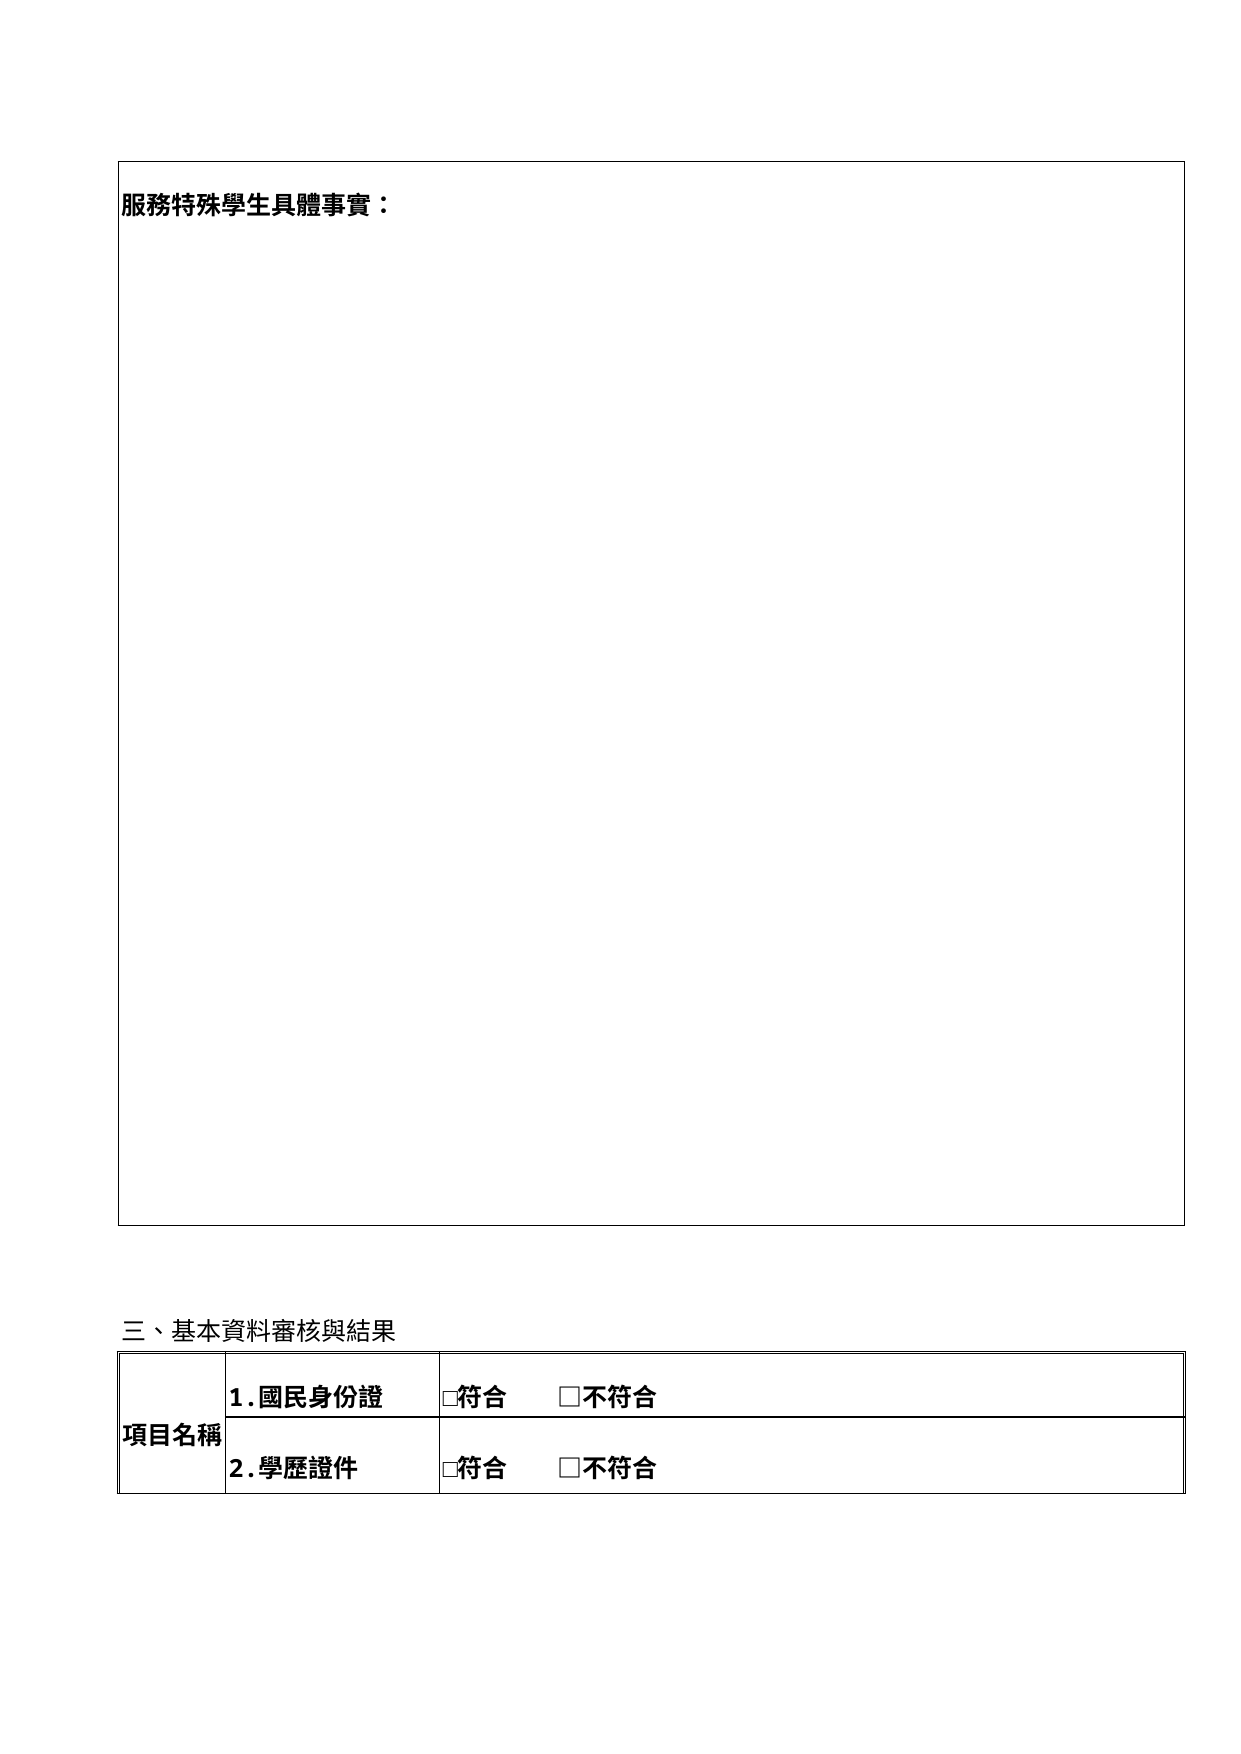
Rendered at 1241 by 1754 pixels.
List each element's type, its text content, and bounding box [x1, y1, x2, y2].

table_cell 服務特殊學生具體事實： [119, 162, 1184, 1225]
table_cell 2.學歷證件 [226, 1418, 439, 1493]
table_cell 三、基本資料審核與結果 [118, 1226, 1184, 1351]
table_cell 1.國民身份證 [226, 1354, 439, 1416]
table_cell □符合 □不符合 [440, 1418, 1183, 1493]
table_cell 項目名稱 [120, 1354, 225, 1493]
table_cell □符合 □不符合 [440, 1354, 1183, 1416]
